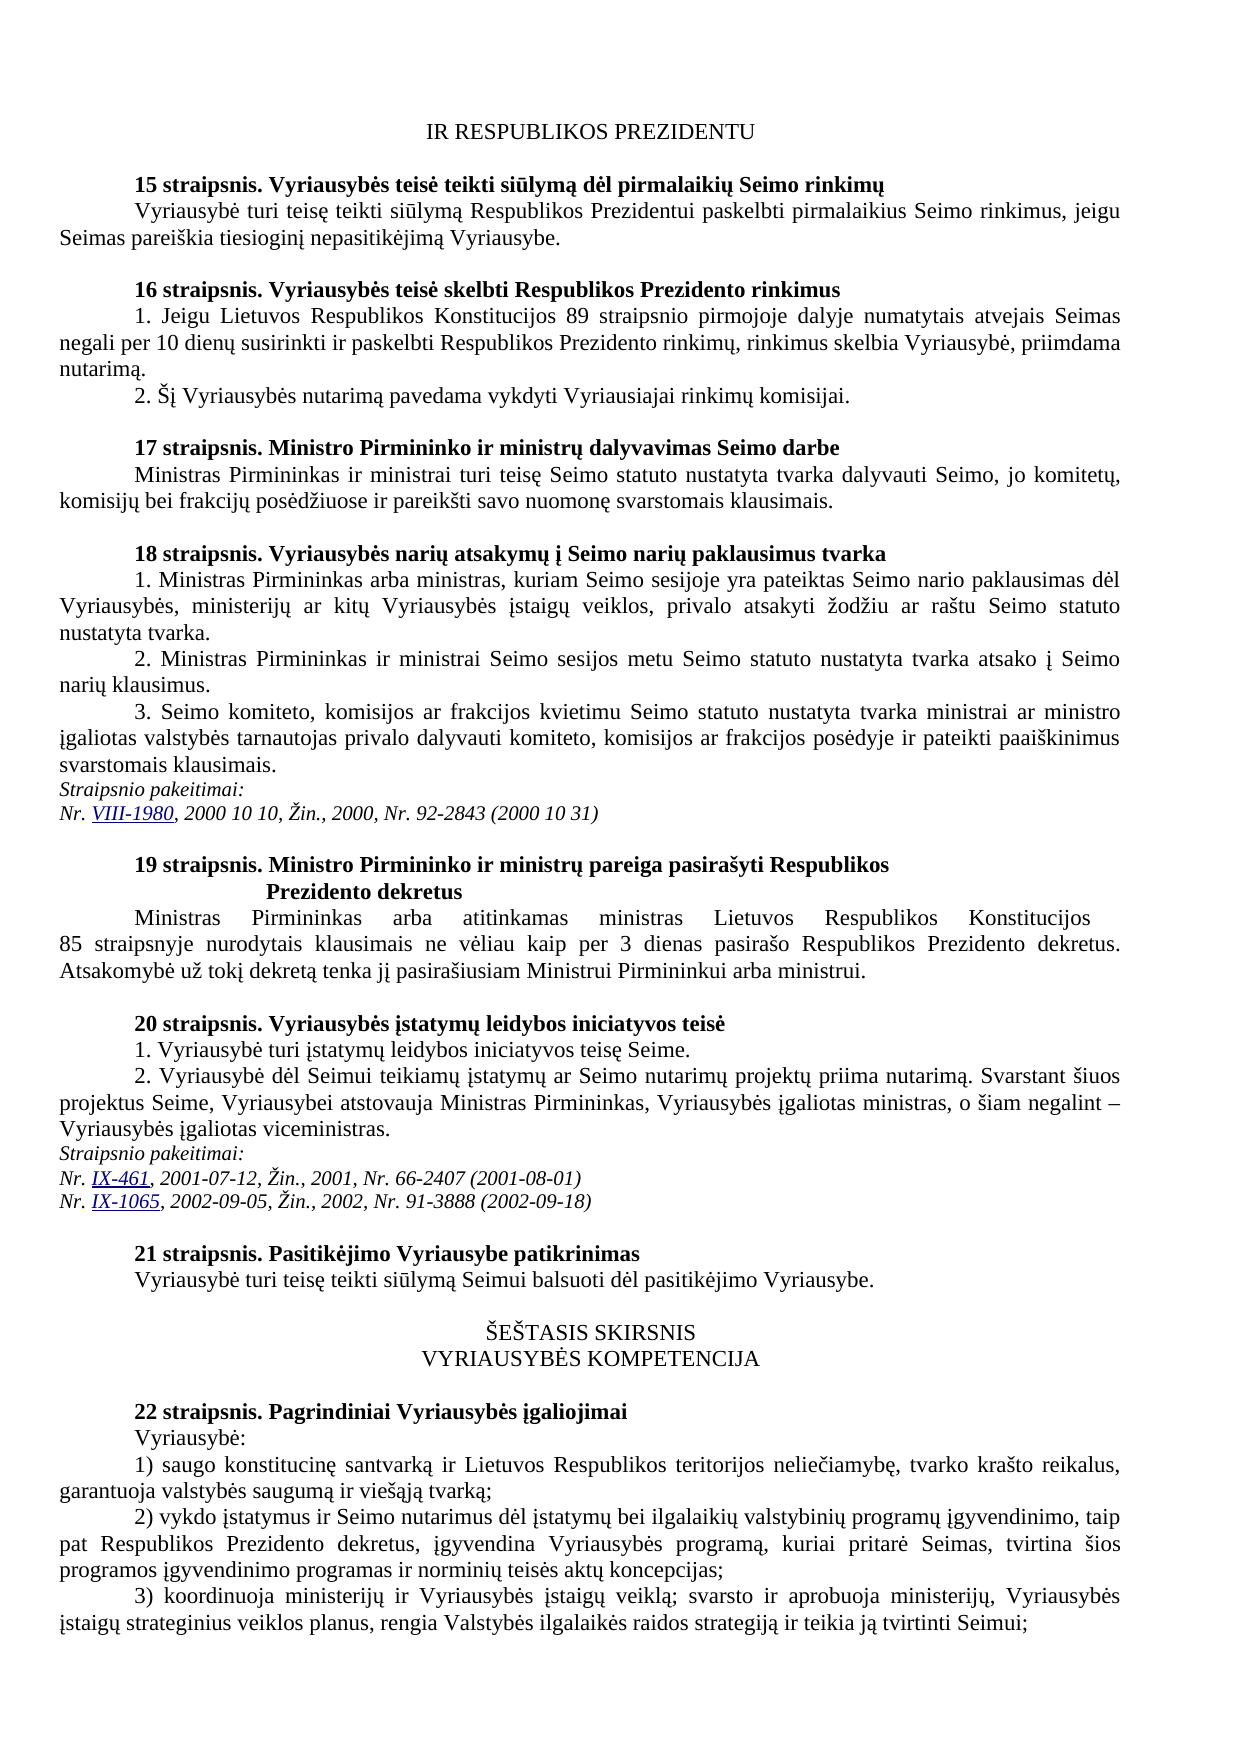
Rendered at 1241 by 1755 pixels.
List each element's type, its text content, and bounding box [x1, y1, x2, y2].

text 1. Ministras Pirmininkas arba ministras, kuriam Seimo sesijoje yra pateiktas Seimo nario paklausimas dėl Vyriausybės, ministerijų ar kitų Vyriausybės įstaigų veiklos, privalo atsakyti žodžiu ar raštu Seimo statuto nustatyta tvarka. [59, 566, 1122, 645]
text Vyriausybė turi teisę teikti siūlymą Respublikos Prezidentui paskelbti pirmalaikius Seimo rinkimus, jeigu Seimas pareiškia tiesioginį nepasitikėjimą Vyriausybe. [59, 197, 1122, 250]
text 2. Ministras Pirmininkas ir ministrai Seimo sesijos metu Seimo statuto nustatyta tvarka atsako į Seimo narių klausimus. [59, 645, 1122, 698]
text Straipsnio pakeitimai: [59, 777, 1122, 801]
text Vyriausybė turi teisę teikti siūlymą Seimui balsuoti dėl pasitikėjimo Vyriausybe. [59, 1266, 1122, 1293]
text Ministras Pirmininkas arba atitinkamas ministras Lietuvos Respublikos Konstitucijos 85 straipsnyje nurodytais klausimais ne vėliau kaip per 3 dienas pasirašo Respublikos Prezidento dekretus. Atsakomybė už tokį dekretą tenka jį pasirašiusiam Ministrui Pirmininkui arba ministrui. [59, 904, 1122, 983]
text Prezidento dekretus [266, 878, 1122, 904]
text Nr. VIII-1980, 2000 10 10, Žin., 2000, Nr. 92-2843 (2000 10 31) [59, 801, 1122, 825]
text 19 straipsnis. Ministro Pirmininko ir ministrų pareiga pasirašyti Respublikos [134, 851, 1122, 878]
text Šeštasis skirsnis [59, 1319, 1122, 1345]
text 1. Vyriausybė turi įstatymų leidybos iniciatyvos teisę Seime. [59, 1036, 1122, 1062]
text VYRIAUSYBĖS KOMPETENCIJA [59, 1345, 1122, 1372]
text Vyriausybė: [59, 1424, 1122, 1451]
text 20 straipsnis. Vyriausybės įstatymų leidybos iniciatyvos teisė [59, 1009, 1122, 1036]
text Straipsnio pakeitimai: [59, 1141, 1122, 1165]
text 1. Jeigu Lietuvos Respublikos Konstitucijos 89 straipsnio pirmojoje dalyje numatytais atvejais Seimas negali per 10 dienų susirinkti ir paskelbti Respublikos Prezidento rinkimų, rinkimus skelbia Vyriausybė, priimdama nutarimą. [59, 303, 1122, 382]
text 21 straipsnis. Pasitikėjimo Vyriausybe patikrinimas [59, 1240, 1122, 1266]
text Nr. IX-1065, 2002-09-05, Žin., 2002, Nr. 91-3888 (2002-09-18) [59, 1189, 1122, 1213]
text 17 straipsnis. Ministro Pirmininko ir ministrų dalyvavimas Seimo darbe [59, 434, 1122, 461]
text 16 straipsnis. Vyriausybės teisė skelbti Respublikos Prezidento rinkimus [59, 276, 1122, 303]
text 2. Vyriausybė dėl Seimui teikiamų įstatymų ar Seimo nutarimų projektų priima nutarimą. Svarstant šiuos projektus Seime, Vyriausybei atstovauja Ministras Pirmininkas, Vyriausybės įgaliotas ministras, o šiam negalint – Vyriausybės įgaliotas viceministras. [59, 1062, 1122, 1141]
text 2) vykdo įstatymus ir Seimo nutarimus dėl įstatymų bei ilgalaikių valstybinių programų įgyvendinimo, taip pat Respublikos Prezidento dekretus, įgyvendina Vyriausybės programą, kuriai pritarė Seimas, tvirtina šios programos įgyvendinimo programas ir norminių teisės aktų koncepcijas; [59, 1503, 1122, 1582]
text 2. Šį Vyriausybės nutarimą pavedama vykdyti Vyriausiajai rinkimų komisijai. [59, 382, 1122, 408]
text 18 straipsnis. Vyriausybės narių atsakymų į Seimo narių paklausimus tvarka [59, 540, 1122, 566]
text 15 straipsnis. Vyriausybės teisė teikti siūlymą dėl pirmalaikių Seimo rinkimų [59, 171, 1122, 197]
text 22 straipsnis. Pagrindiniai Vyriausybės įgaliojimai [59, 1398, 1122, 1424]
text 3) koordinuoja ministerijų ir Vyriausybės įstaigų veiklą; svarsto ir aprobuoja ministerijų, Vyriausybės įstaigų strateginius veiklos planus, rengia Valstybės ilgalaikės raidos strategiją ir teikia ją tvirtinti Seimui; [59, 1582, 1122, 1635]
text IR RESPUBLIKOS PREZIDENTU [59, 118, 1122, 144]
text 3. Seimo komiteto, komisijos ar frakcijos kvietimu Seimo statuto nustatyta tvarka ministrai ar ministro įgaliotas valstybės tarnautojas privalo dalyvauti komiteto, komisijos ar frakcijos posėdyje ir pateikti paaiškinimus svarstomais klausimais. [59, 698, 1122, 777]
text 1) saugo konstitucinę santvarką ir Lietuvos Respublikos teritorijos neliečiamybę, tvarko krašto reikalus, garantuoja valstybės saugumą ir viešąją tvarką; [59, 1451, 1122, 1503]
text Ministras Pirmininkas ir ministrai turi teisę Seimo statuto nustatyta tvarka dalyvauti Seimo, jo komitetų, komisijų bei frakcijų posėdžiuose ir pareikšti savo nuomonę svarstomais klausimais. [59, 461, 1122, 513]
text Nr. IX-461, 2001-07-12, Žin., 2001, Nr. 66-2407 (2001-08-01) [59, 1165, 1122, 1189]
